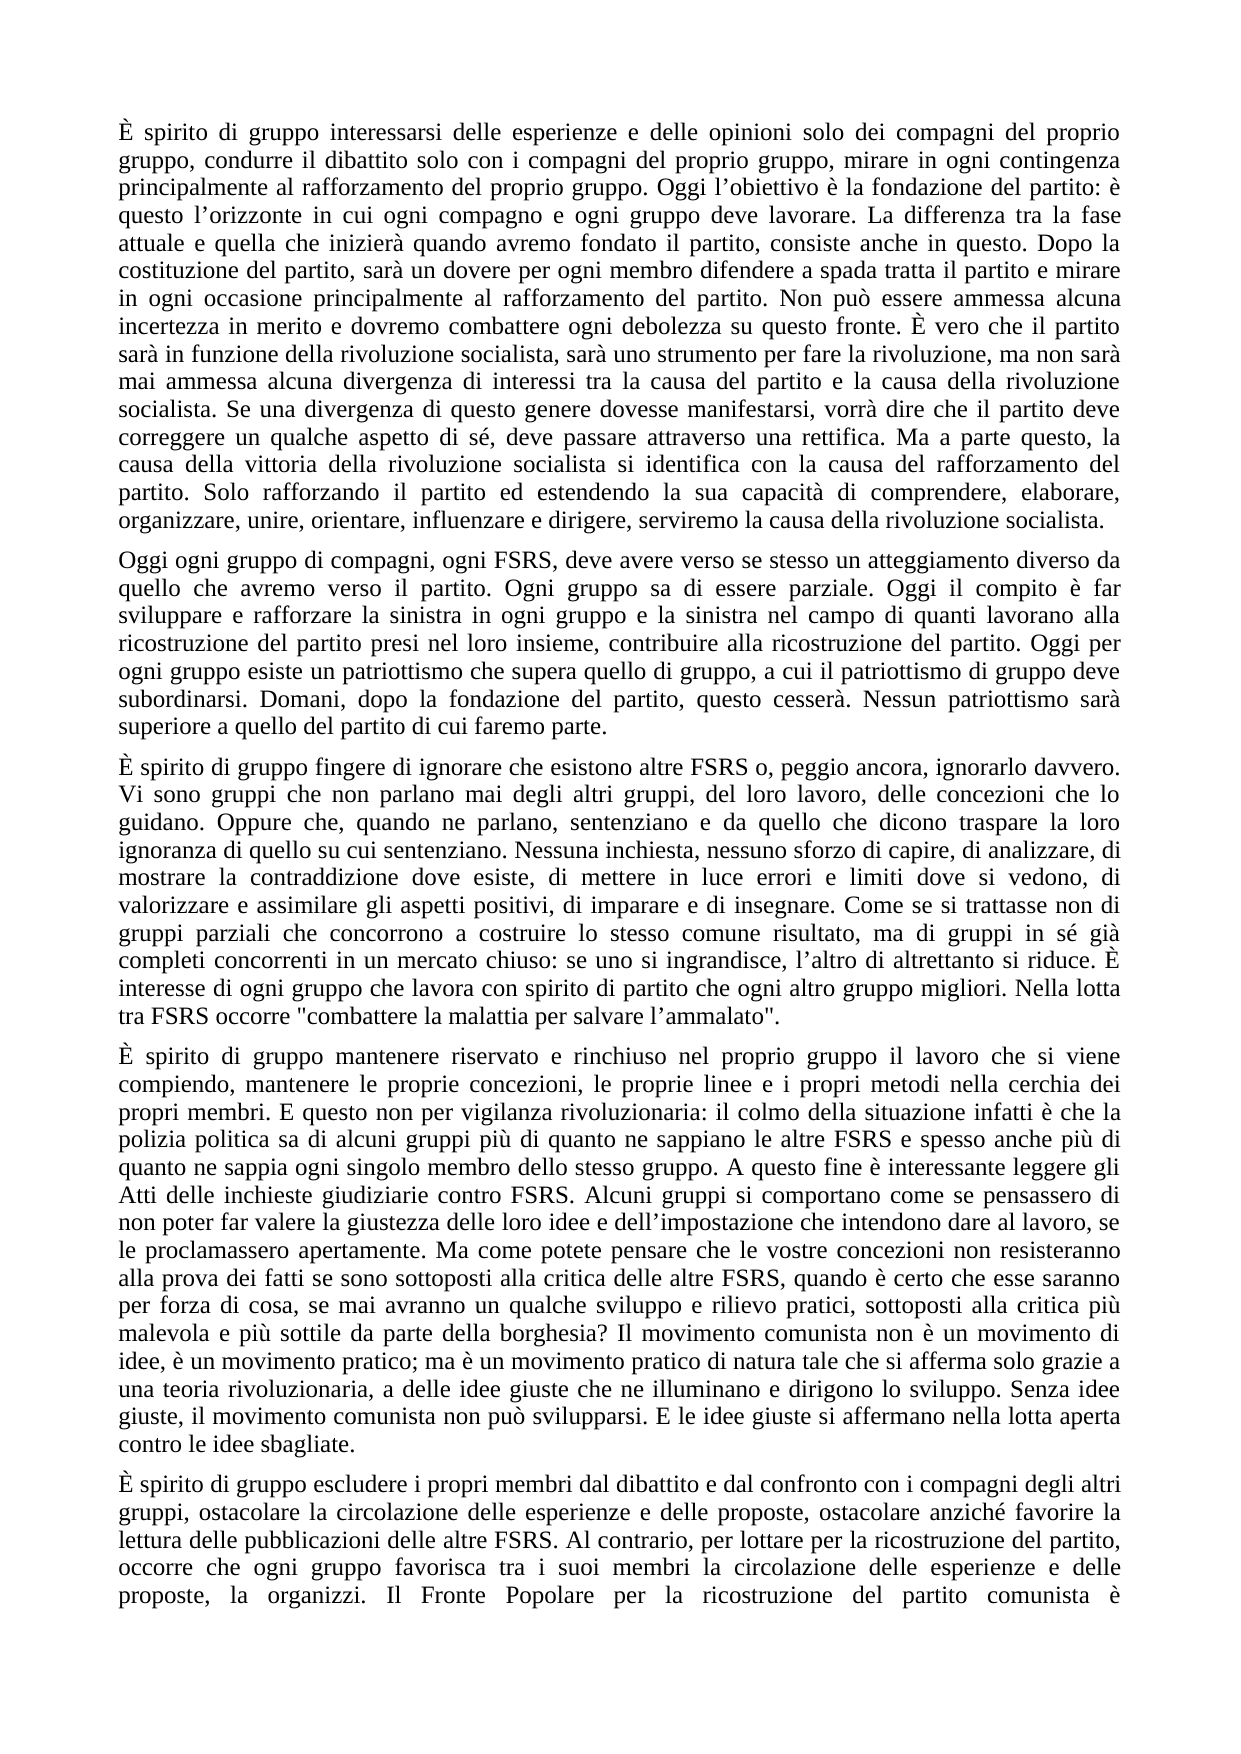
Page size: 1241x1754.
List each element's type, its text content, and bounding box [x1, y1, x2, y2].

text È spirito di gruppo mantenere riservato e rinchiuso nel proprio gruppo il lavoro che si viene compiendo, mantenere le proprie concezioni, le proprie linee e i propri metodi nella cerchia dei propri membri. E questo non per vigilanza rivoluzionaria: il colmo della situazione infatti è che la polizia politica sa di alcuni gruppi più di quanto ne sappiano le altre FSRS e spesso anche più di quanto ne sappia ogni singolo membro dello stesso gruppo. A questo fine è interessante leggere gli Atti delle inchieste giudiziarie contro FSRS. Alcuni gruppi si comportano come se pensassero di non poter far valere la giustezza delle loro idee e dell’impostazione che intendono dare al lavoro, se le proclamassero apertamente. Ma come potete pensare che le vostre concezioni non resisteranno alla prova dei fatti se sono sottoposti alla critica delle altre FSRS, quando è certo che esse saranno per forza di cosa, se mai avranno un qualche sviluppo e rilievo pratici, sottoposti alla critica più malevola e più sottile da parte della borghesia? Il movimento comunista non è un movimento di idee, è un movimento pratico; ma è un movimento pratico di natura tale che si afferma solo grazie a una teoria rivoluzionaria, a delle idee giuste che ne illuminano e dirigono lo sviluppo. Senza idee giuste, il movimento comunista non può svilupparsi. E le idee giuste si affermano nella lotta aperta contro le idee sbagliate. [118, 1042, 1122, 1458]
text È spirito di gruppo interessarsi delle esperienze e delle opinioni solo dei compagni del proprio gruppo, condurre il dibattito solo con i compagni del proprio gruppo, mirare in ogni contingenza principalmente al rafforzamento del proprio gruppo. Oggi l’obiettivo è la fondazione del partito: è questo l’orizzonte in cui ogni compagno e ogni gruppo deve lavorare. La differenza tra la fase attuale e quella che inizierà quando avremo fondato il partito, consiste anche in questo. Dopo la costituzione del partito, sarà un dovere per ogni membro difendere a spada tratta il partito e mirare in ogni occasione principalmente al rafforzamento del partito. Non può essere ammessa alcuna incertezza in merito e dovremo combattere ogni debolezza su questo fronte. È vero che il partito sarà in funzione della rivoluzione socialista, sarà uno strumento per fare la rivoluzione, ma non sarà mai ammessa alcuna divergenza di interessi tra la causa del partito e la causa della rivoluzione socialista. Se una divergenza di questo genere dovesse manifestarsi, vorrà dire che il partito deve correggere un qualche aspetto di sé, deve passare attraverso una rettifica. Ma a parte questo, la causa della vittoria della rivoluzione socialista si identifica con la causa del rafforzamento del partito. Solo rafforzando il partito ed estendendo la sua capacità di comprendere, elaborare, organizzare, unire, orientare, influenzare e dirigere, serviremo la causa della rivoluzione socialista. [118, 118, 1122, 534]
text È spirito di gruppo escludere i propri membri dal dibattito e dal confronto con i compagni degli altri gruppi, ostacolare la circolazione delle esperienze e delle proposte, ostacolare anziché favorire la lettura delle pubblicazioni delle altre FSRS. Al contrario, per lottare per la ricostruzione del partito, occorre che ogni gruppo favorisca tra i suoi membri la circolazione delle esperienze e delle proposte, la organizzi. Il Fronte Popolare per la ricostruzione del partito comunista è [118, 1470, 1122, 1609]
text È spirito di gruppo fingere di ignorare che esistono altre FSRS o, peggio ancora, ignorarlo davvero. Vi sono gruppi che non parlano mai degli altri gruppi, del loro lavoro, delle concezioni che lo guidano. Oppure che, quando ne parlano, sentenziano e da quello che dicono traspare la loro ignoranza di quello su cui sentenziano. Nessuna inchiesta, nessuno sforzo di capire, di analizzare, di mostrare la contraddizione dove esiste, di mettere in luce errori e limiti dove si vedono, di valorizzare e assimilare gli aspetti positivi, di imparare e di insegnare. Come se si trattasse non di gruppi parziali che concorrono a costruire lo stesso comune risultato, ma di gruppi in sé già completi concorrenti in un mercato chiuso: se uno si ingrandisce, l’altro di altrettanto si riduce. È interesse di ogni gruppo che lavora con spirito di partito che ogni altro gruppo migliori. Nella lotta tra FSRS occorre "combattere la malattia per salvare l’ammalato". [118, 753, 1122, 1030]
text Oggi ogni gruppo di compagni, ogni FSRS, deve avere verso se stesso un atteggiamento diverso da quello che avremo verso il partito. Ogni gruppo sa di essere parziale. Oggi il compito è far sviluppare e rafforzare la sinistra in ogni gruppo e la sinistra nel campo di quanti lavorano alla ricostruzione del partito presi nel loro insieme, contribuire alla ricostruzione del partito. Oggi per ogni gruppo esiste un patriottismo che supera quello di gruppo, a cui il patriottismo di gruppo deve subordinarsi. Domani, dopo la fondazione del partito, questo cesserà. Nessun patriottismo sarà superiore a quello del partito di cui faremo parte. [118, 546, 1122, 740]
